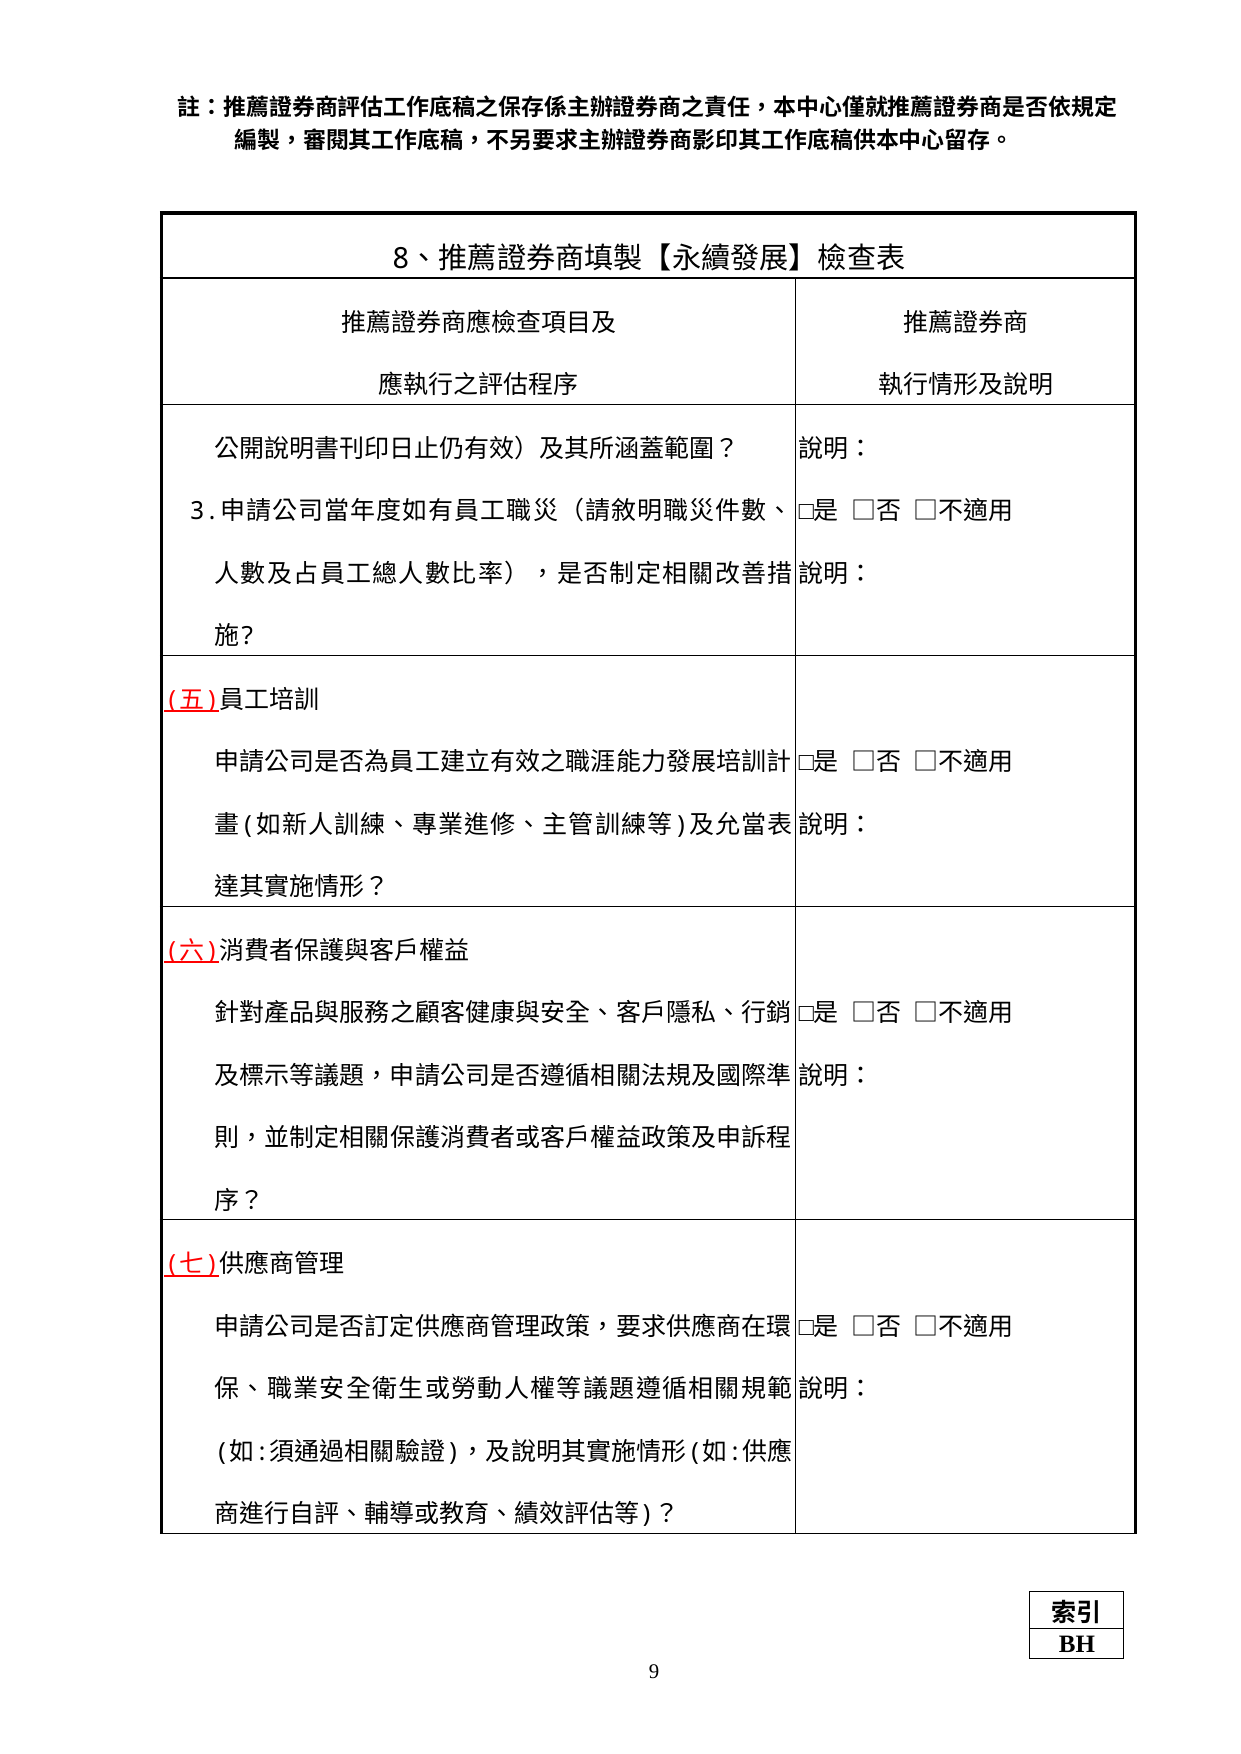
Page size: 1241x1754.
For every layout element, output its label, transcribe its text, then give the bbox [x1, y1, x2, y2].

table_header 8、推薦證券商填製【永續發展】檢查表 [163, 215, 1134, 277]
table_cell (七)供應商管理 申請公司是否訂定供應商管理政策，要求供應商在環保、職業安全衛生或勞動人權等議題遵循相關規範(如:須通過相關驗證)，及說明其實施情形(如:供應商進行自評、輔導或教育、績效評估等)？ [163, 1220, 795, 1533]
table_cell 推薦證券商應檢查項目及 應執行之評估程序 [163, 279, 795, 403]
table_cell 說明： □是 □否 □不適用 說明： [796, 405, 1134, 654]
table_cell (六)消費者保護與客戶權益 針對產品與服務之顧客健康與安全、客戶隱私、行銷及標示等議題，申請公司是否遵循相關法規及國際準則，並制定相關保護消費者或客戶權益政策及申訴程序？ [163, 907, 795, 1219]
table_cell □是 □否 □不適用 說明： [796, 1220, 1134, 1533]
table_cell □是 □否 □不適用 說明： [796, 656, 1134, 906]
table_cell □是 □否 □不適用 說明： [796, 907, 1134, 1219]
table_cell (五)員工培訓 申請公司是否為員工建立有效之職涯能力發展培訓計畫(如新人訓練、專業進修、主管訓練等)及允當表達其實施情形？ [163, 656, 795, 906]
table_cell 公開說明書刊印日止仍有效）及其所涵蓋範圍？ 3.申請公司當年度如有員工職災（請敘明職災件數、人數及占員工總人數比率），是否制定相關改善措施? [163, 405, 795, 654]
table_cell 推薦證券商 執行情形及說明 [796, 279, 1134, 403]
